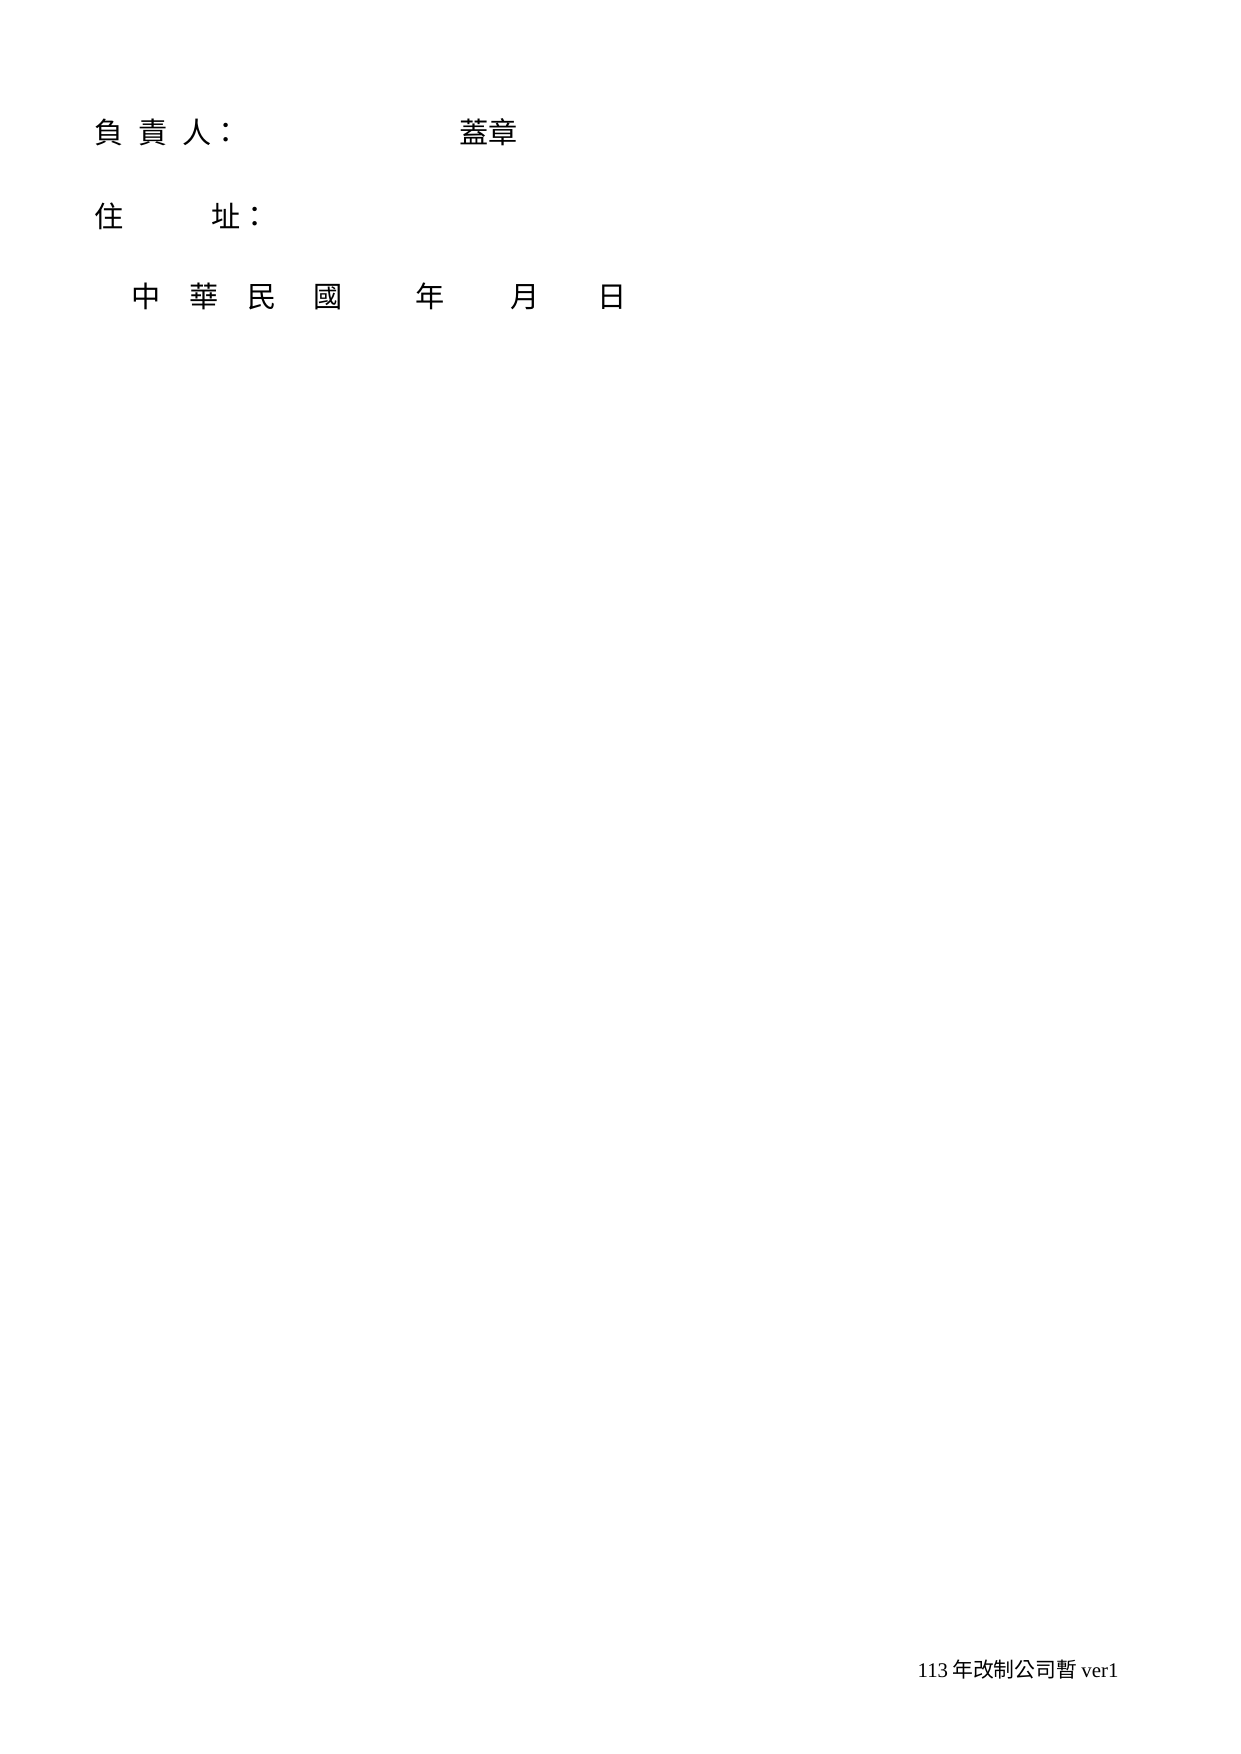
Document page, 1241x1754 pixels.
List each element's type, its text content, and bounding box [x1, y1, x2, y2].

text 中 華 民 國 年 月 日 [94, 273, 1152, 315]
text 負 責 人： 蓋章 [94, 89, 1152, 152]
text 住 址： [94, 173, 1152, 236]
